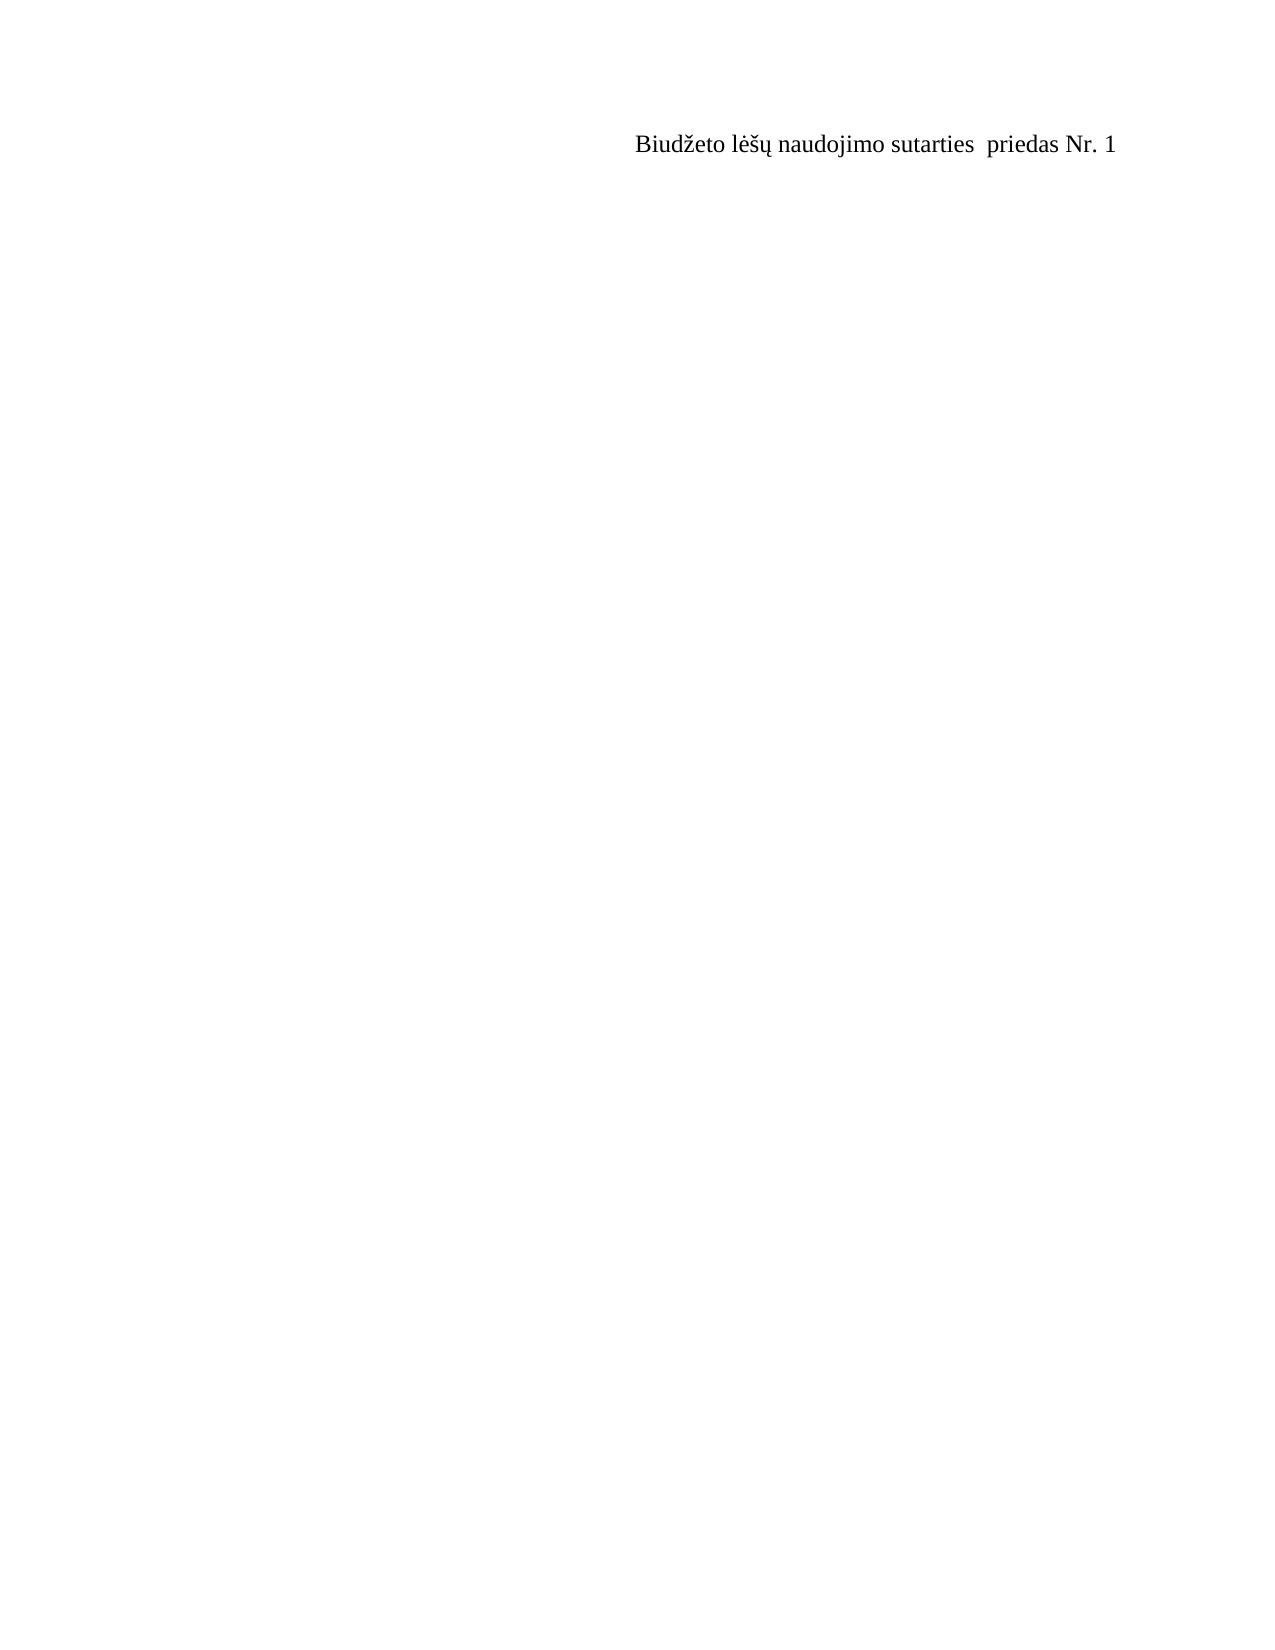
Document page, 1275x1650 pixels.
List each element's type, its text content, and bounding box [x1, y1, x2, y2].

text Biudžeto lėšų naudojimo sutarties priedas Nr. 1 [133, 129, 1216, 158]
